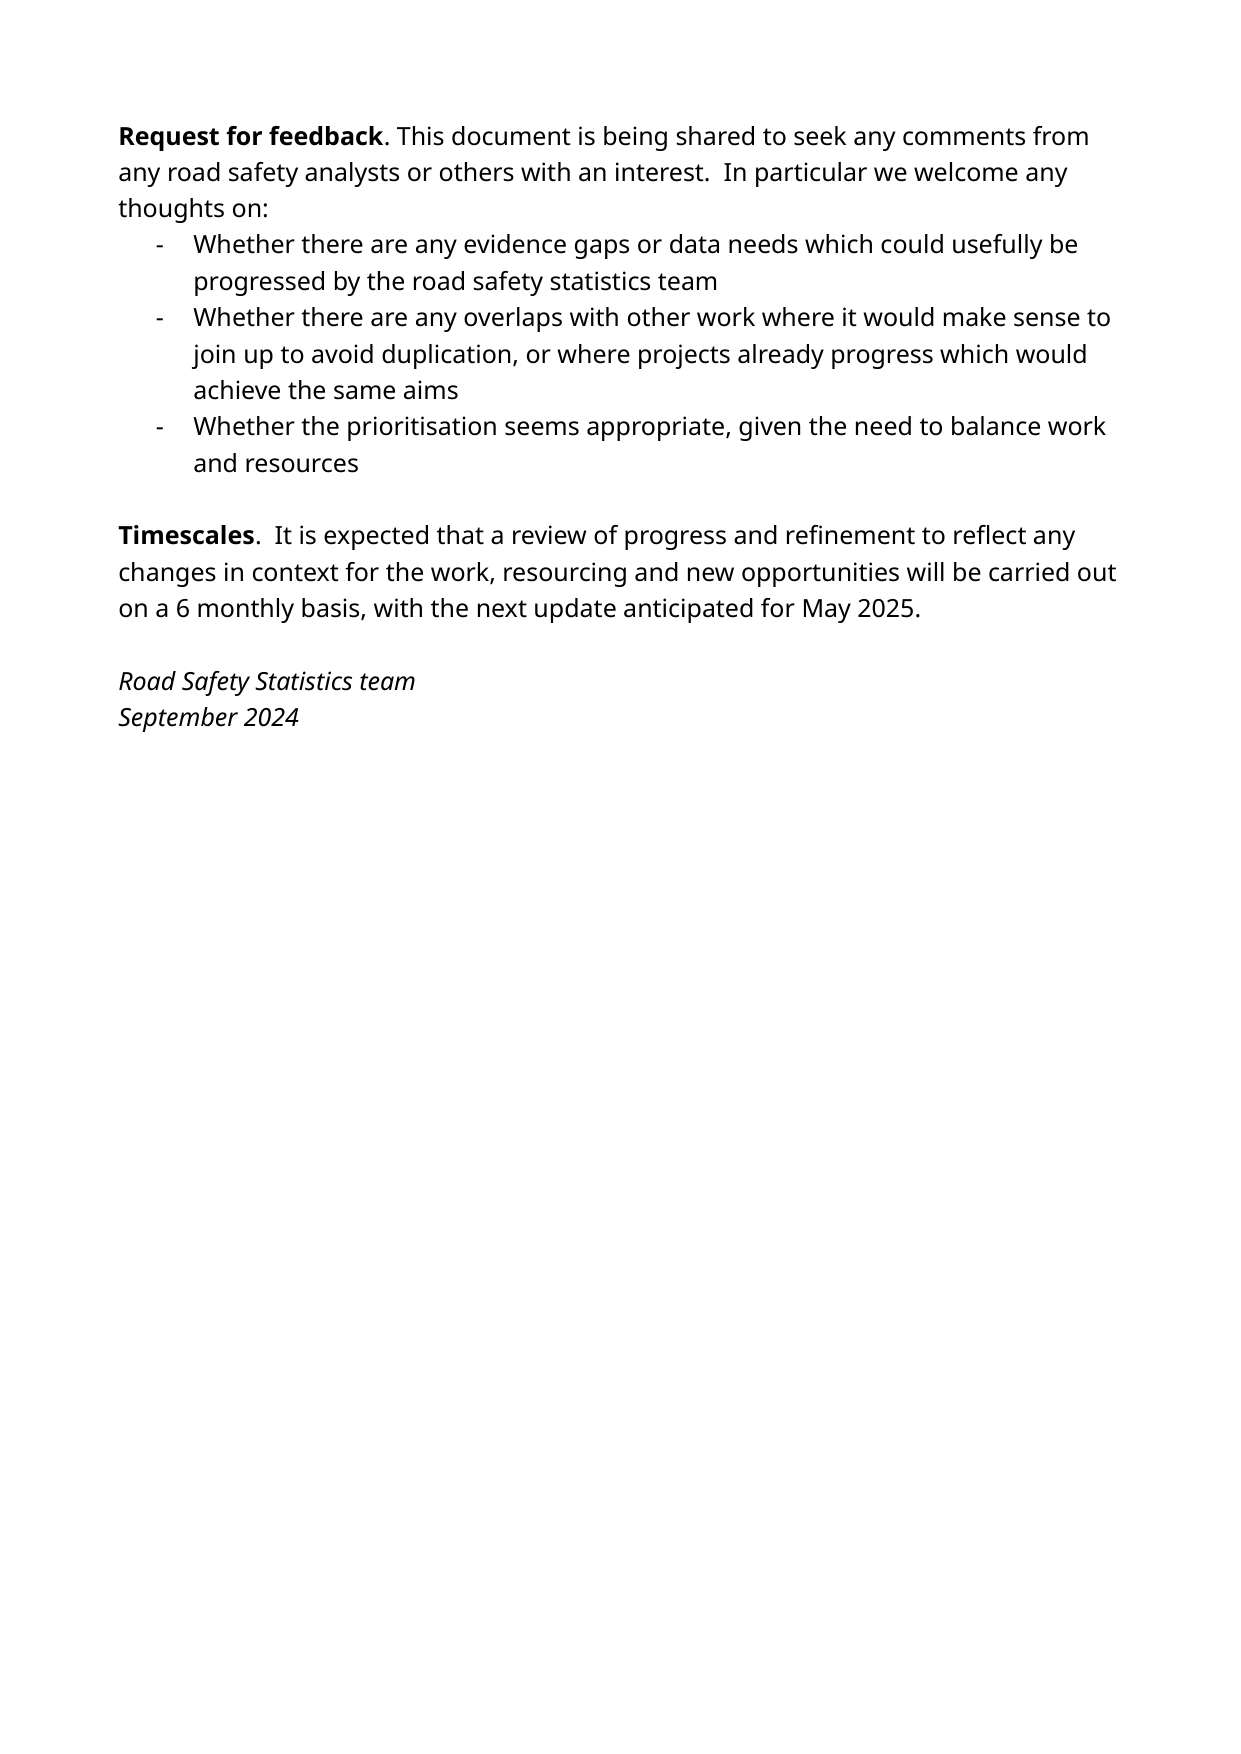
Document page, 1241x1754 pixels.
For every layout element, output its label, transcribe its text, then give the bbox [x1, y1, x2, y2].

list Whether there are any overlaps with other work where it would make sense to join up to avoid duplication, or where projects already progress which would achieve the same aims [156, 300, 1122, 407]
text September 2024 [118, 700, 1122, 734]
text Request for feedback. This document is being shared to seek any comments from any road safety analysts or others with an interest. In particular we welcome any thoughts on: [118, 118, 1122, 225]
text Road Safety Statistics team [118, 663, 1122, 697]
list Whether the prioritisation seems appropriate, given the need to balance work and resources [156, 409, 1122, 479]
list Whether there are any evidence gaps or data needs which could usefully be progressed by the road safety statistics team [156, 227, 1122, 298]
text Timescales. It is expected that a review of progress and refinement to reflect any changes in context for the work, resourcing and new opportunities will be carried out on a 6 monthly basis, with the next update anticipated for May 2025. [118, 518, 1122, 625]
